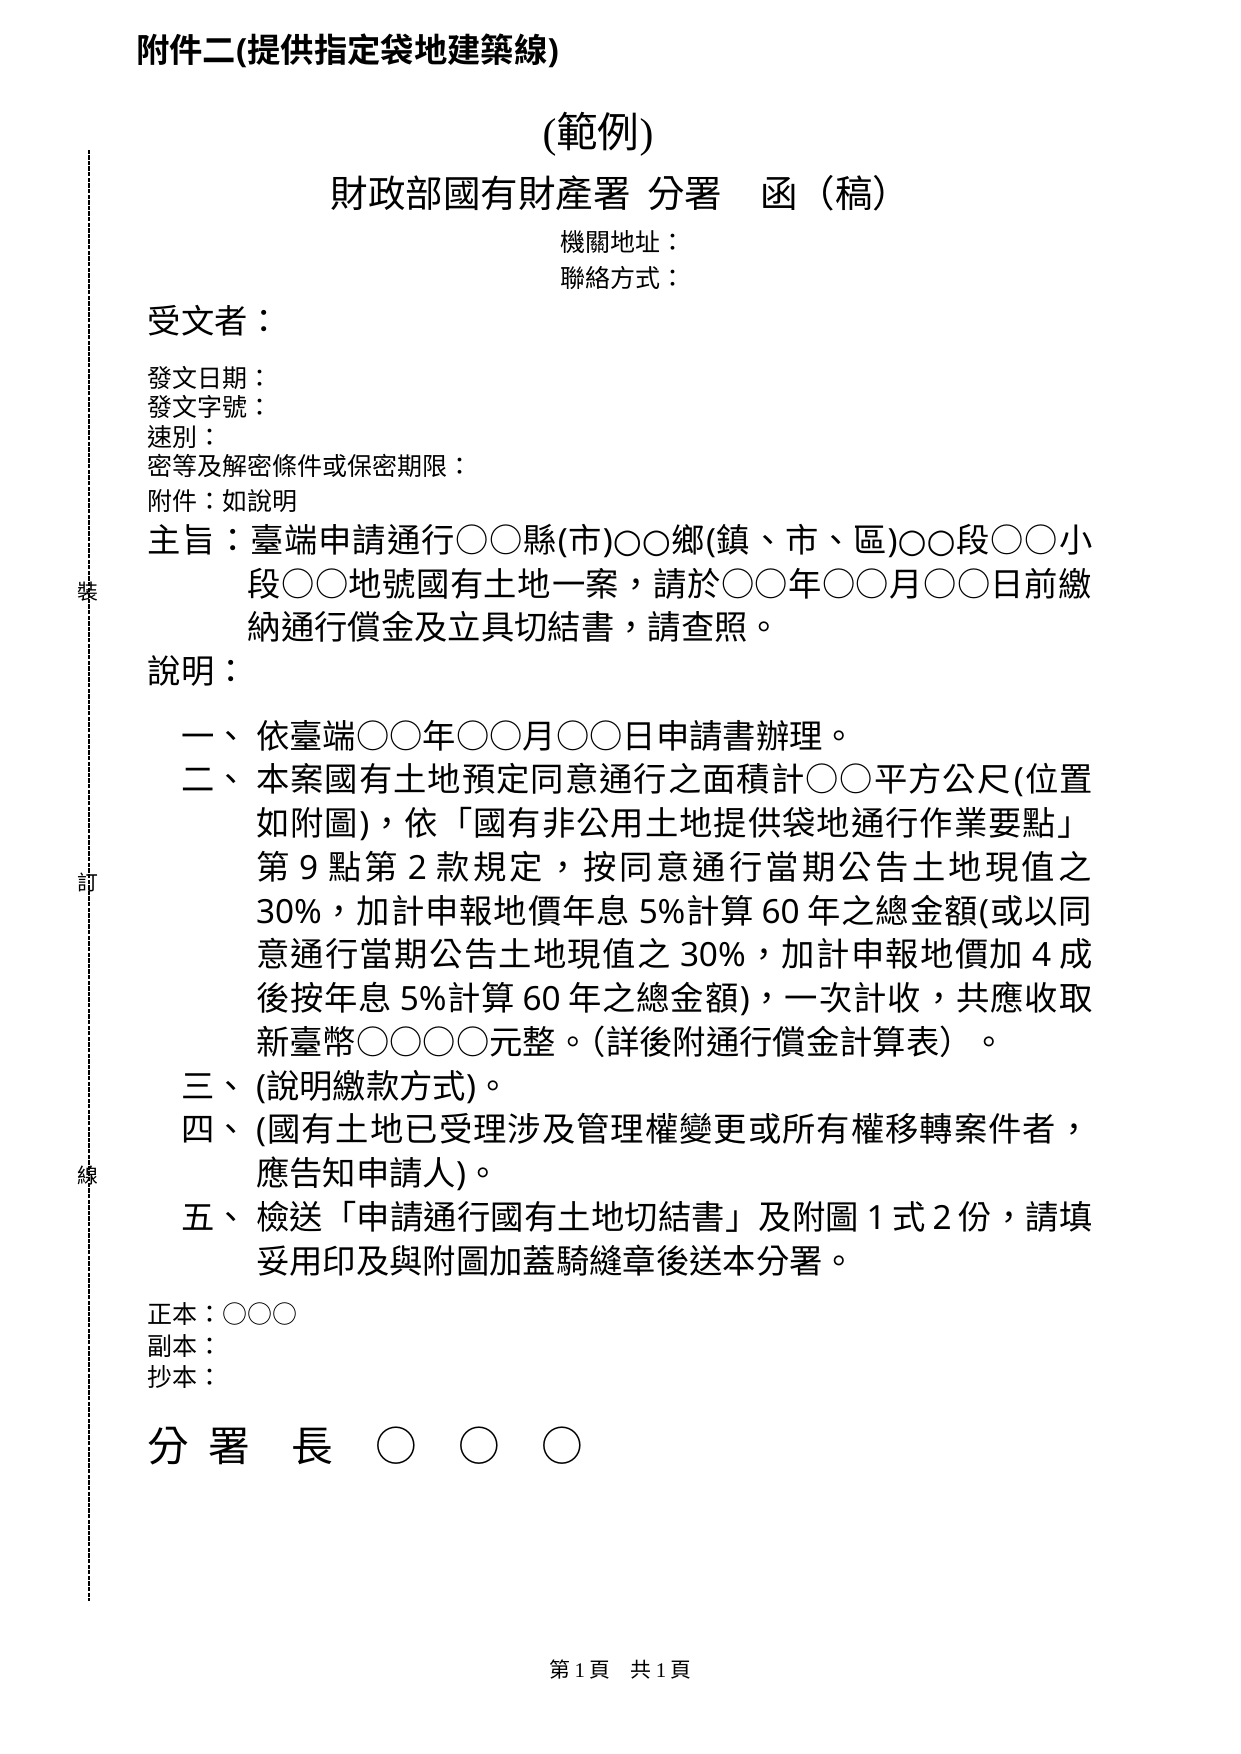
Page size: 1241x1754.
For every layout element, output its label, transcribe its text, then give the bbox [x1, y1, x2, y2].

list 本案國有土地預定同意通行之面積計○○平方公尺(位置如附圖)，依「國有非公用土地提供袋地通行作業要點」第9點第2款規定，按同意通行當期公告土地現值之30%，加計申報地價年息5%計算60年之總金額(或以同意通行當期公告土地現值之30%，加計申報地價加4成後按年息5%計算60年之總金額)，一次計收，共應收取新臺幣○○○○元整。（詳後附通行償金計算表）。 [181, 757, 1092, 1063]
list (說明繳款方式)。 [181, 1063, 1092, 1107]
text [148, 1685, 398, 1741]
text 說明： [148, 648, 1092, 692]
text 分 署 長 ○ ○ ○ [148, 1412, 1092, 1474]
text 發文字號： [148, 393, 1092, 423]
text 副本： [148, 1331, 1092, 1362]
text 主旨：臺端申請通行○○縣(市)○○鄉(鎮、市、區)○○段○○小段○○地號國有土地一案，請於○○年○○月○○日前繳納通行償金及立具切結書，請查照。 [148, 517, 1092, 648]
text 發文日期： [148, 364, 1092, 393]
text 速別： [148, 423, 1092, 452]
list 依臺端○○年○○月○○日申請書辦理。 [181, 713, 1092, 757]
text 附件：如說明 [148, 481, 1092, 517]
text 附件二(提供指定袋地建築線) [69, 24, 1183, 72]
text 財政部國有財產署 分署 函（稿） [54, 16, 1198, 223]
text 正本：○○○ [148, 1294, 1092, 1331]
list 檢送「申請通行國有土地切結書」及附圖1式2份，請填妥用印及與附圖加蓋騎縫章後送本分署。 [181, 1194, 1092, 1282]
text 抄本： [148, 1362, 1092, 1393]
text 聯絡方式： [148, 259, 1092, 295]
text 密等及解密條件或保密期限： [148, 452, 1092, 481]
text 機關地址： [148, 223, 1092, 259]
text 受文者： [148, 295, 1092, 343]
text (範例) [519, 99, 676, 159]
list (國有土地已受理涉及管理權變更或所有權移轉案件者，應告知申請人)。 [181, 1107, 1092, 1194]
